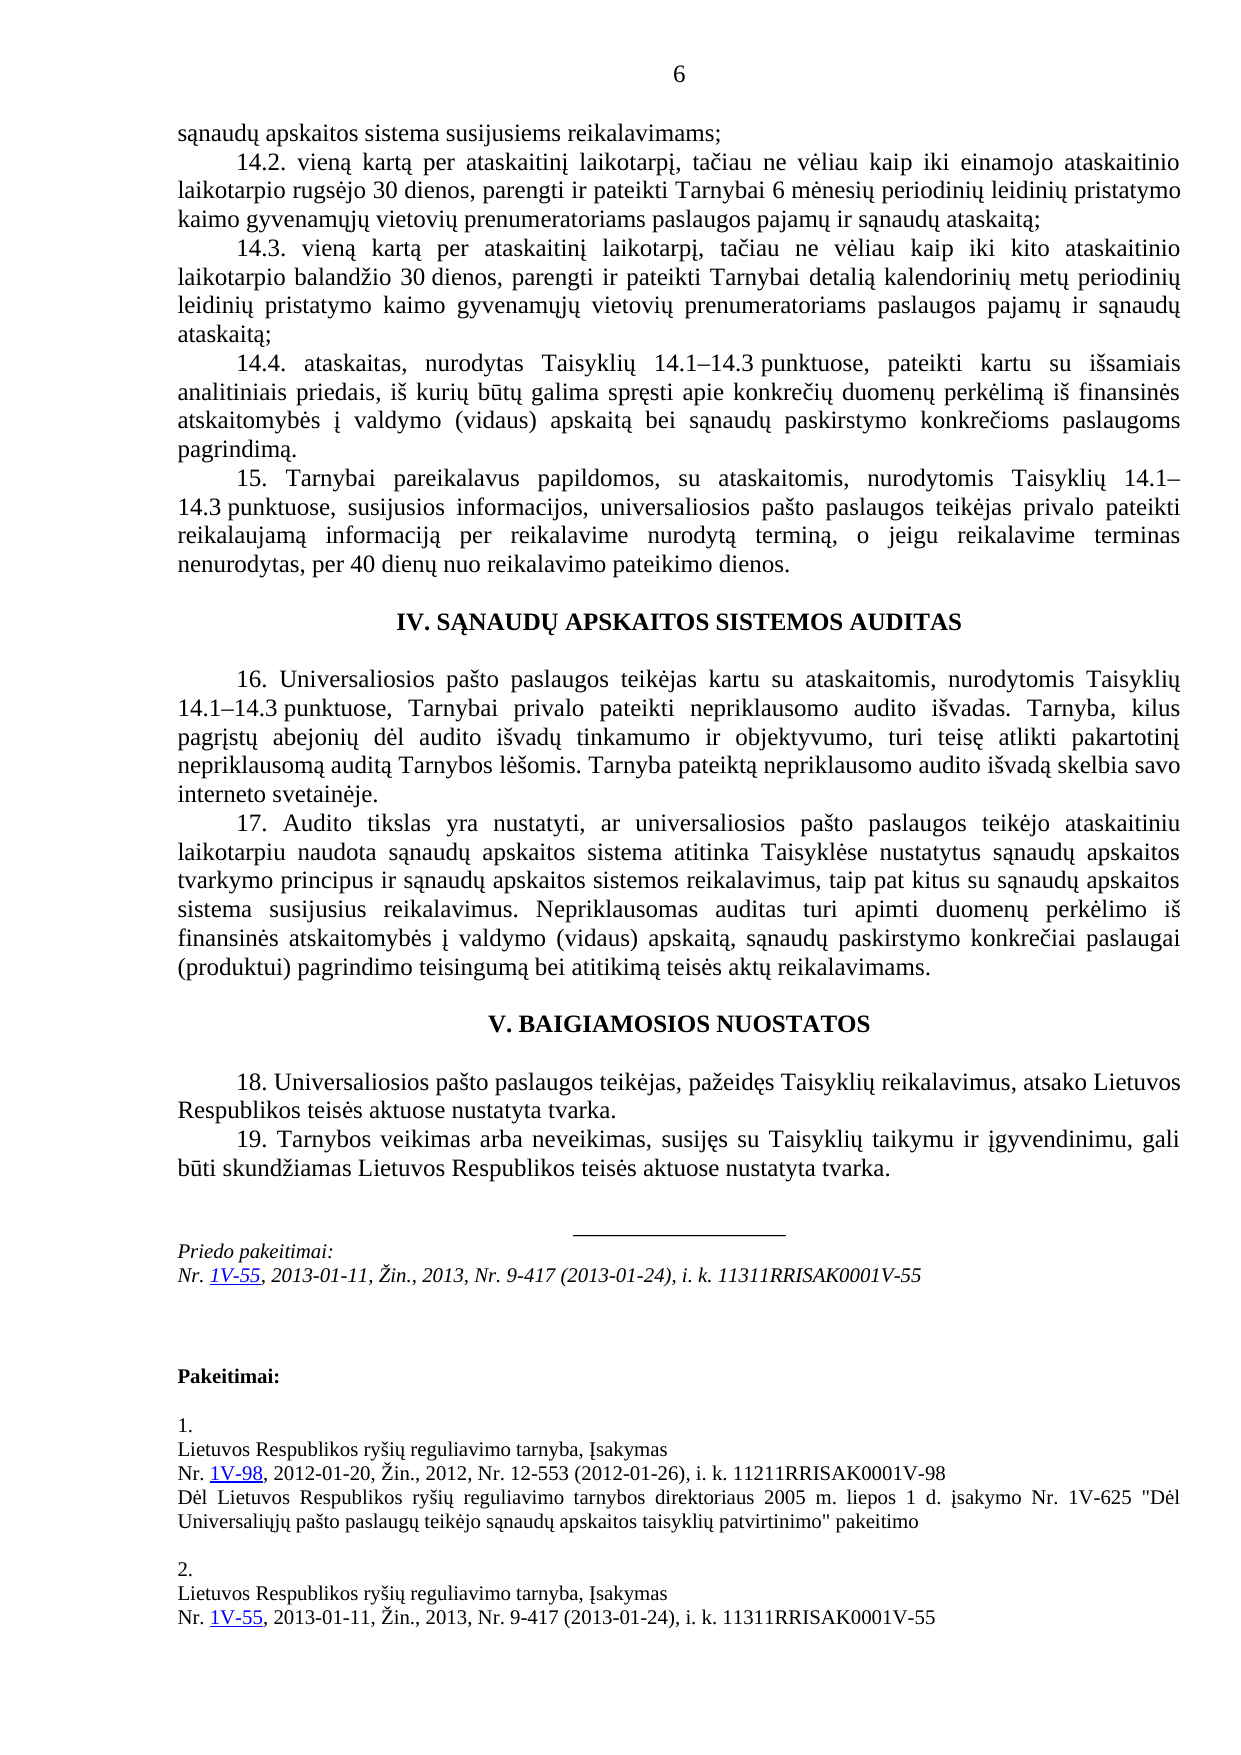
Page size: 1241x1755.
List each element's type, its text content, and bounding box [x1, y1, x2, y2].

text Priedo pakeitimai: [177, 1239, 1181, 1263]
text Lietuvos Respublikos ryšių reguliavimo tarnyba, Įsakymas [177, 1581, 1181, 1605]
text 1. [177, 1412, 1181, 1437]
text V. BAIGIAMOSIOS NUOSTATOS [177, 1009, 1181, 1038]
text Lietuvos Respublikos ryšių reguliavimo tarnyba, Įsakymas [177, 1437, 1181, 1461]
text 18. Universaliosios pašto paslaugos teikėjas, pažeidęs Taisyklių reikalavimus, atsako Lietuvos Respublikos teisės aktuose nustatyta tvarka. [177, 1067, 1181, 1124]
text 15. Tarnybai pareikalavus papildomos, su ataskaitomis, nurodytomis Taisyklių 14.1–14.3 punktuose, susijusios informacijos, universaliosios pašto paslaugos teikėjas privalo pateikti reikalaujamą informaciją per reikalavime nurodytą terminą, o jeigu reikalavime terminas nenurodytas, per 40 dienų nuo reikalavimo pateikimo dienos. [177, 463, 1181, 578]
text Nr. 1V-55, 2013-01-11, Žin., 2013, Nr. 9-417 (2013-01-24), i. k. 11311RRISAK0001V-55 [177, 1263, 1181, 1287]
text Nr. 1V-55, 2013-01-11, Žin., 2013, Nr. 9-417 (2013-01-24), i. k. 11311RRISAK0001V-55 [177, 1605, 1181, 1629]
text _________________ [177, 1211, 1181, 1239]
text 17. Audito tikslas yra nustatyti, ar universaliosios pašto paslaugos teikėjo ataskaitiniu laikotarpiu naudota sąnaudų apskaitos sistema atitinka Taisyklėse nustatytus sąnaudų apskaitos tvarkymo principus ir sąnaudų apskaitos sistemos reikalavimus, taip pat kitus su sąnaudų apskaitos sistema susijusius reikalavimus. Nepriklausomas auditas turi apimti duomenų perkėlimo iš finansinės atskaitomybės į valdymo (vidaus) apskaitą, sąnaudų paskirstymo konkrečiai paslaugai (produktui) pagrindimo teisingumą bei atitikimą teisės aktų reikalavimams. [177, 808, 1181, 981]
text 14.4. ataskaitas, nurodytas Taisyklių 14.1–14.3 punktuose, pateikti kartu su išsamiais analitiniais priedais, iš kurių būtų galima spręsti apie konkrečių duomenų perkėlimą iš finansinės atskaitomybės į valdymo (vidaus) apskaitą bei sąnaudų paskirstymo konkrečioms paslaugoms pagrindimą. [177, 348, 1181, 463]
text IV. Sąnaudų APSKAITOS SISTEMOS AUDITAS [177, 607, 1181, 636]
text 14.2. vieną kartą per ataskaitinį laikotarpį, tačiau ne vėliau kaip iki einamojo ataskaitinio laikotarpio rugsėjo 30 dienos, parengti ir pateikti Tarnybai 6 mėnesių periodinių leidinių pristatymo kaimo gyvenamųjų vietovių prenumeratoriams paslaugos pajamų ir sąnaudų ataskaitą; [177, 147, 1181, 233]
text 16. Universaliosios pašto paslaugos teikėjas kartu su ataskaitomis, nurodytomis Taisyklių 14.1–14.3 punktuose, Tarnybai privalo pateikti nepriklausomo audito išvadas. Tarnyba, kilus pagrįstų abejonių dėl audito išvadų tinkamumo ir objektyvumo, turi teisę atlikti pakartotinį nepriklausomą auditą Tarnybos lėšomis. Tarnyba pateiktą nepriklausomo audito išvadą skelbia savo interneto svetainėje. [177, 664, 1181, 808]
text Nr. 1V-98, 2012-01-20, Žin., 2012, Nr. 12-553 (2012-01-26), i. k. 11211RRISAK0001V-98 [177, 1461, 1181, 1485]
text Pakeitimai: [177, 1364, 1181, 1388]
text 19. Tarnybos veikimas arba neveikimas, susijęs su Taisyklių taikymu ir įgyvendinimu, gali būti skundžiamas Lietuvos Respublikos teisės aktuose nustatyta tvarka. [177, 1124, 1181, 1182]
text Dėl Lietuvos Respublikos ryšių reguliavimo tarnybos direktoriaus 2005 m. liepos 1 d. įsakymo Nr. 1V-625 "Dėl Universaliųjų pašto paslaugų teikėjo sąnaudų apskaitos taisyklių patvirtinimo" pakeitimo [177, 1485, 1181, 1533]
text 2. [177, 1557, 1181, 1581]
text 14.3. vieną kartą per ataskaitinį laikotarpį, tačiau ne vėliau kaip iki kito ataskaitinio laikotarpio balandžio 30 dienos, parengti ir pateikti Tarnybai detalią kalendorinių metų periodinių leidinių pristatymo kaimo gyvenamųjų vietovių prenumeratoriams paslaugos pajamų ir sąnaudų ataskaitą; [177, 233, 1181, 348]
text sąnaudų apskaitos sistema susijusiems reikalavimams; [177, 118, 1181, 147]
